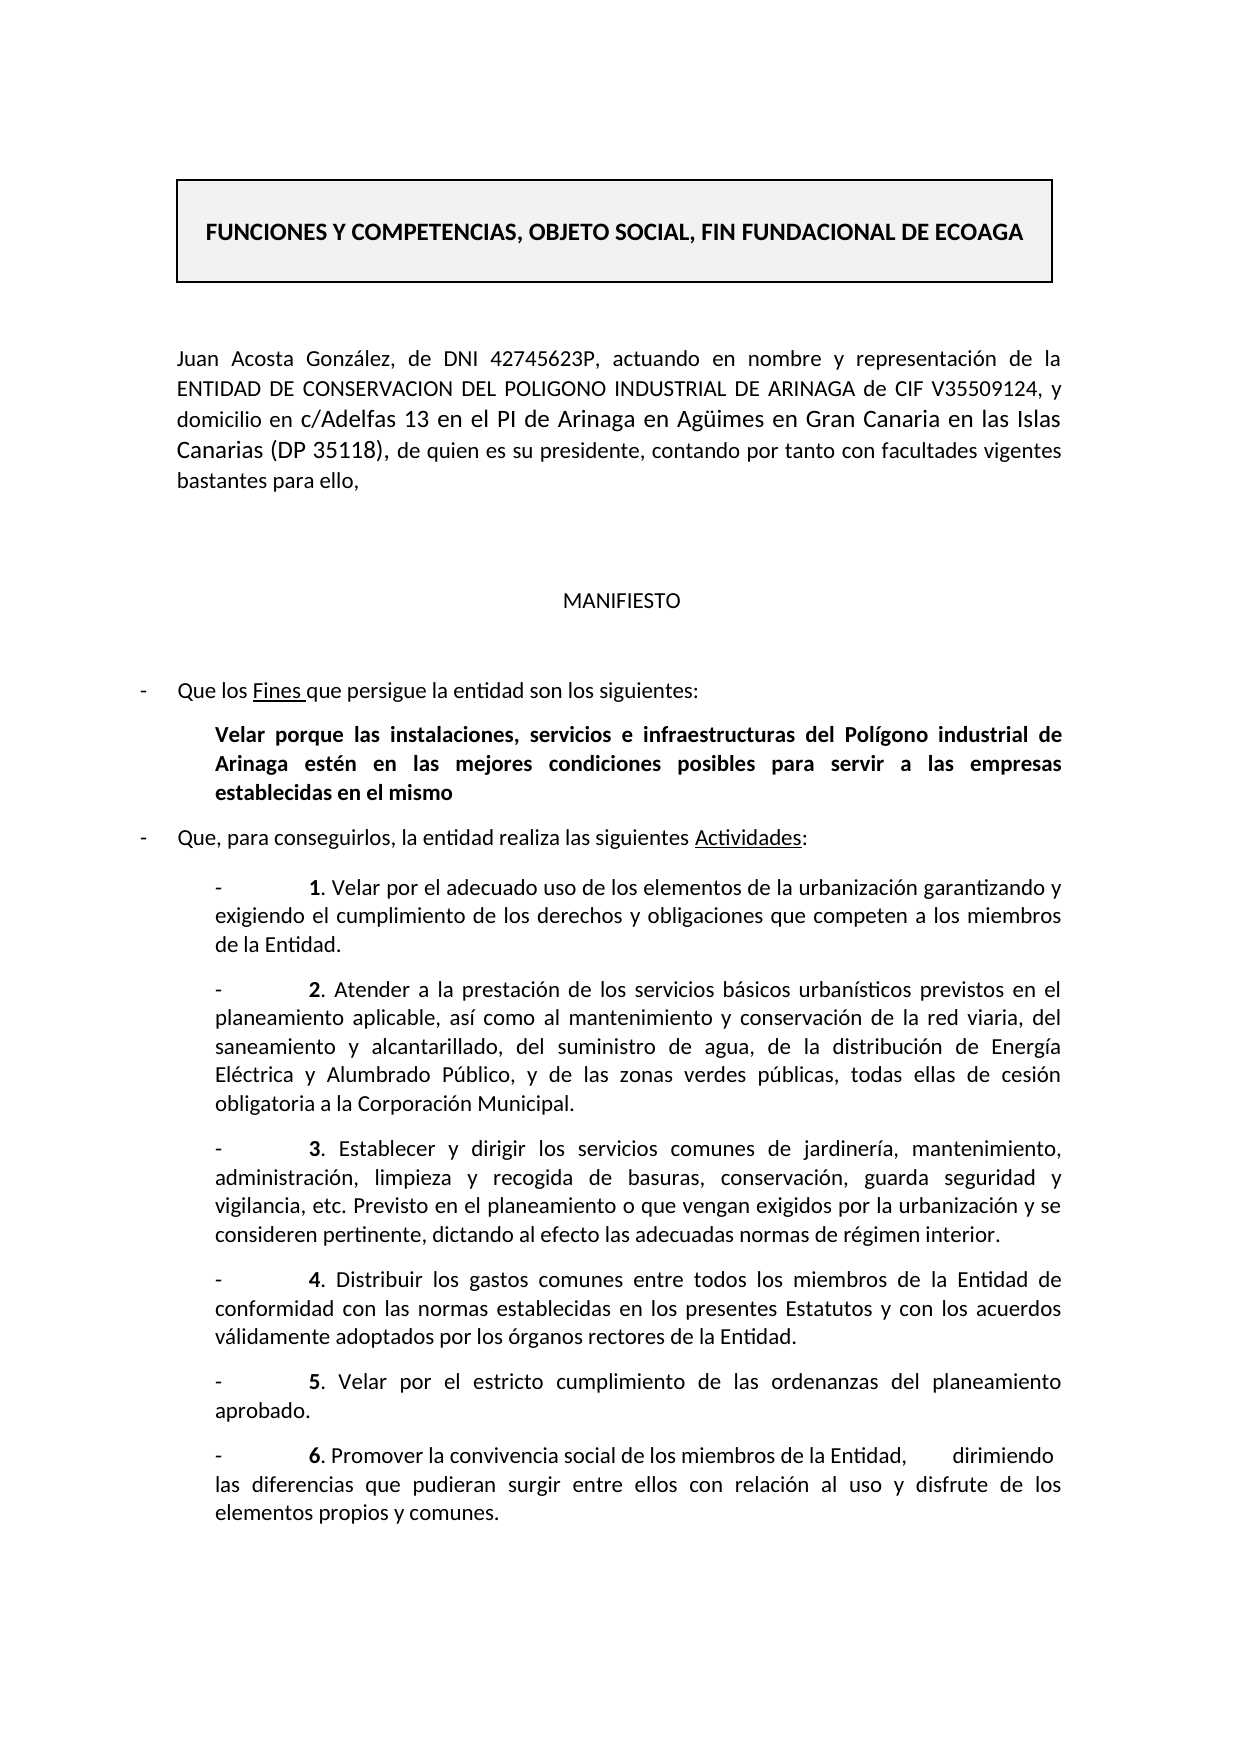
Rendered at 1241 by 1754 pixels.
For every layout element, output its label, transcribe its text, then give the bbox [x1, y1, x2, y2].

list 4. Distribuir los gastos comunes entre todos los miembros de la Entidad de conformidad con las normas establecidas en los presentes Estatutos y con los acuerdos válidamente adoptados por los órganos rectores de la Entidad. [215, 1265, 1063, 1350]
list 6. Promover la convivencia social de los miembros de la Entidad, dirimiendo las diferencias que pudieran surgir entre ellos con relación al uso y disfrute de los elementos propios y comunes. [215, 1441, 1063, 1526]
list 3. Establecer y dirigir los servicios comunes de jardinería, mantenimiento, administración, limpieza y recogida de basuras, conservación, guarda seguridad y vigilancia, etc. Previsto en el planeamiento o que vengan exigidos por la urbanización y se consideren pertinente, dictando al efecto las adecuadas normas de régimen interior. [215, 1134, 1063, 1248]
table_cell [178, 248, 1051, 281]
list Que, para conseguirlos, la entidad realiza las siguientes Actividades: [140, 823, 1063, 851]
table_header FUNCIONES Y COMPETENCIAS, OBJETO SOCIAL, FIN FUNDACIONAL DE ECOAGA [178, 181, 1051, 248]
list 2. Atender a la prestación de los servicios básicos urbanísticos previstos en el planeamiento aplicable, así como al mantenimiento y conservación de la red viaria, del saneamiento y alcantarillado, del suministro de agua, de la distribución de Energía Eléctrica y Alumbrado Público, y de las zonas verdes públicas, todas ellas de cesión obligatoria a la Corporación Municipal. [215, 975, 1063, 1117]
text MANIFIESTO [484, 586, 759, 614]
list Velar porque las instalaciones, servicios e infraestructuras del Polígono industrial de Arinaga estén en las mejores condiciones posibles para servir a las empresas establecidas en el mismo [215, 721, 1063, 806]
list 1. Velar por el adecuado uso de los elementos de la urbanización garantizando y exigiendo el cumplimiento de los derechos y obligaciones que competen a los miembros de la Entidad. [215, 873, 1063, 958]
text Juan Acosta González, de DNI 42745623P, actuando en nombre y representación de la ENTIDAD DE CONSERVACION DEL POLIGONO INDUSTRIAL DE ARINAGA de CIF V35509124, y domicilio en c/Adelfas 13 en el PI de Arinaga en Agüimes en Gran Canaria en las Islas Canarias (DP 35118), de quien es su presidente, contando por tanto con facultades vigentes bastantes para ello, [177, 344, 1063, 494]
list 5. Velar por el estricto cumplimiento de las ordenanzas del planeamiento aprobado. [215, 1367, 1063, 1424]
list Que los Fines que persigue la entidad son los siguientes: [140, 676, 1063, 704]
